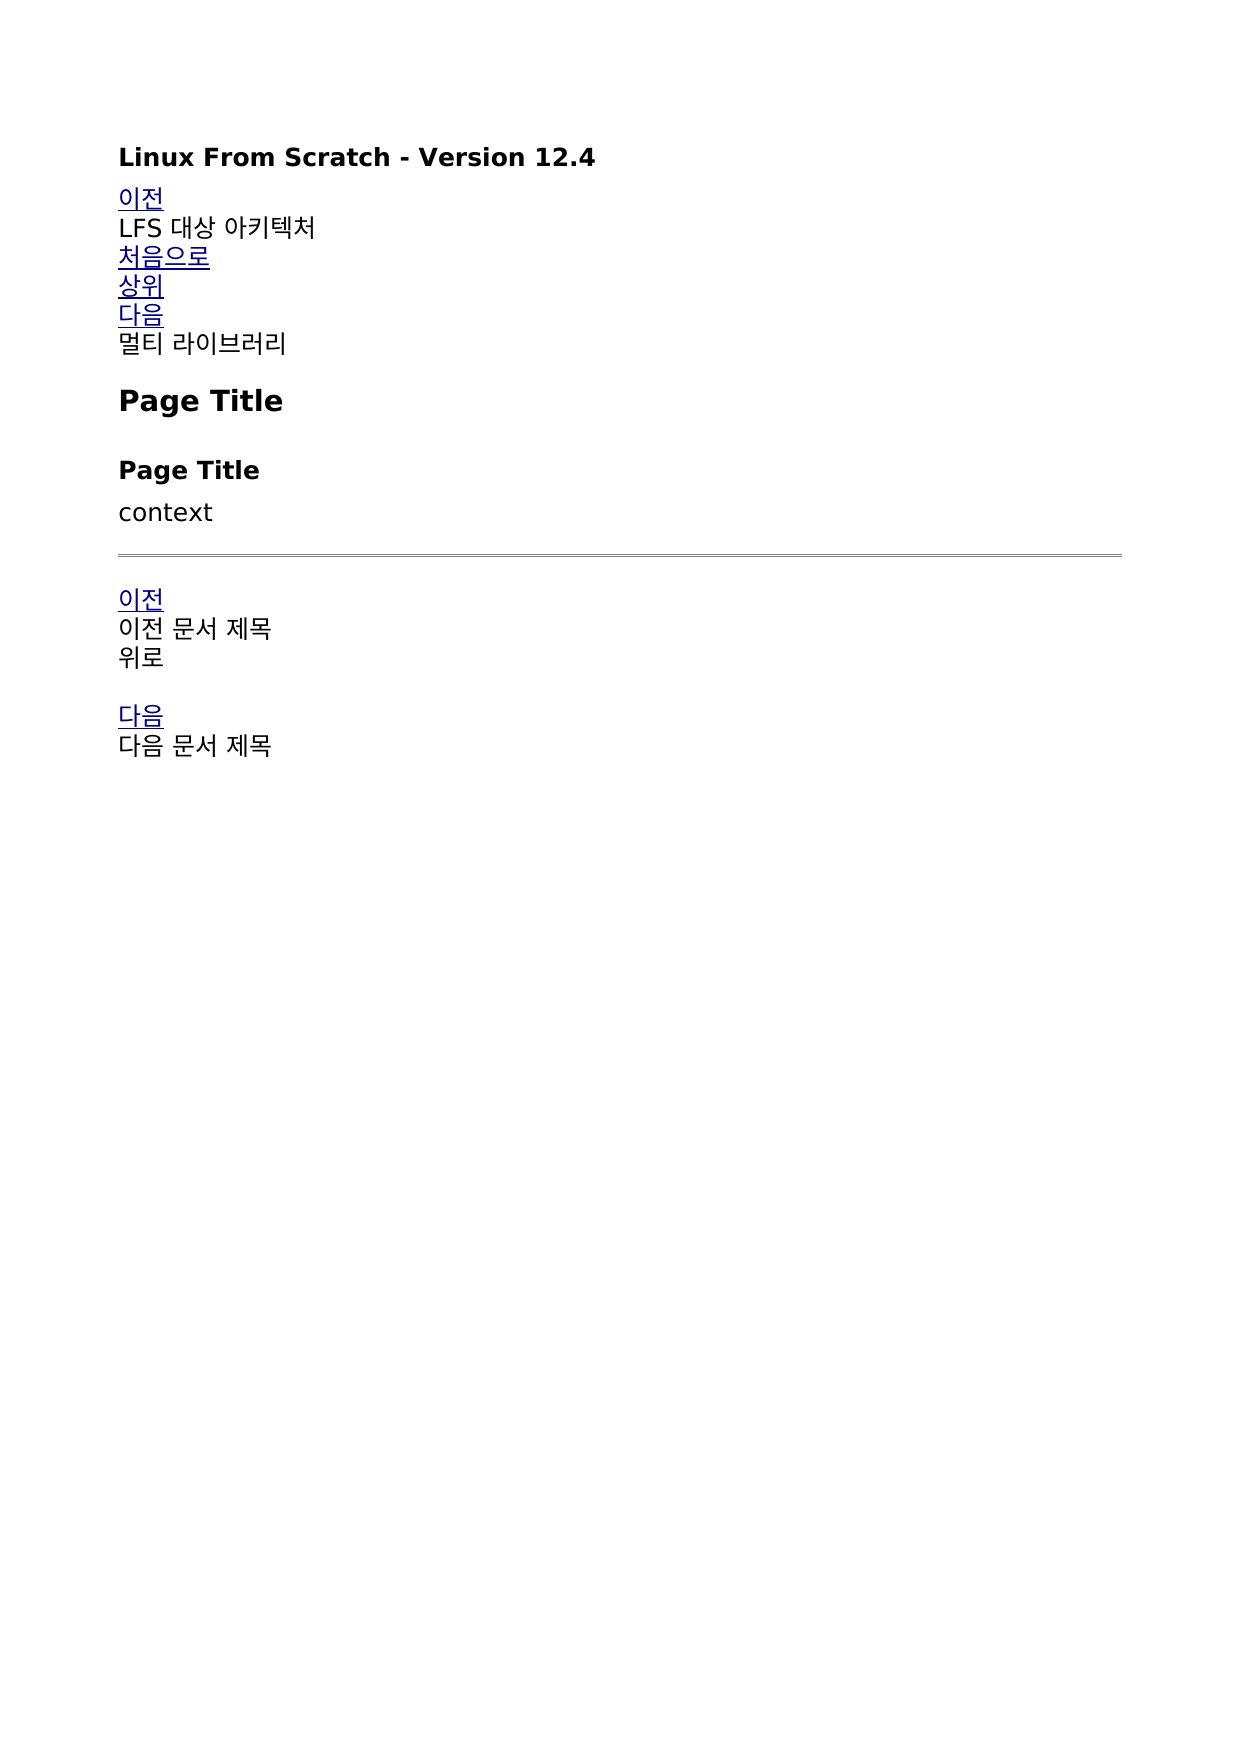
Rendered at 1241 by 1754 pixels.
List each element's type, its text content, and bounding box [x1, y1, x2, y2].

text 처음으로 상위 [118, 243, 1122, 301]
text context [118, 498, 1122, 527]
text 다음 멀티 라이브러리 [118, 301, 1122, 360]
text 이전 LFS 대상 아키텍처 [118, 185, 1122, 243]
text 이전 이전 문서 제목 [118, 586, 1122, 644]
subtitle Page Title [118, 385, 1122, 419]
text 위로 [118, 644, 1122, 703]
subtitle Linux From Scratch - Version 12.4 [118, 143, 1122, 172]
subtitle Page Title [118, 456, 1122, 485]
text 다음 다음 문서 제목 [118, 703, 1122, 761]
